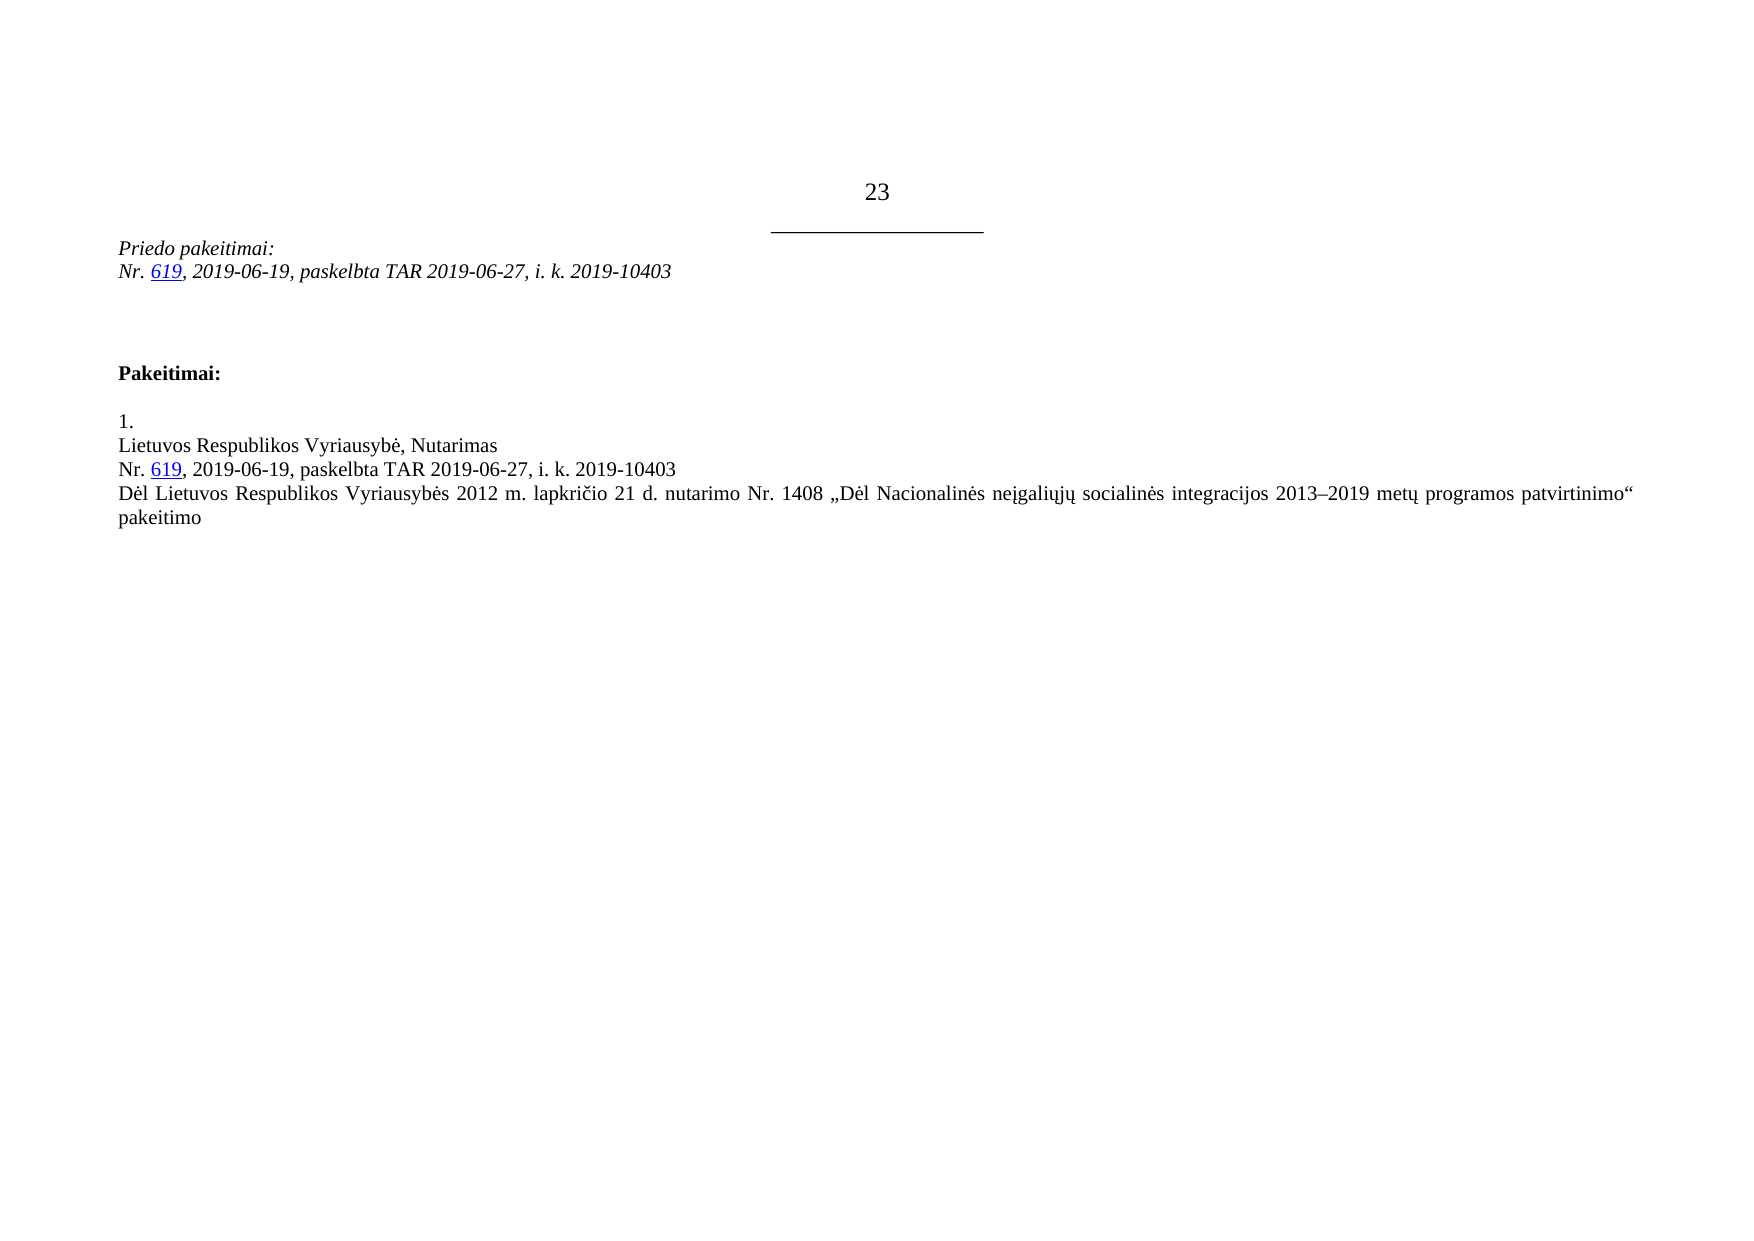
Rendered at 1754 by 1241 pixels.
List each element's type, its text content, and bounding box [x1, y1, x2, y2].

text 1. [118, 408, 1636, 433]
text Lietuvos Respublikos Vyriausybė, Nutarimas [118, 433, 1636, 457]
text Priedo pakeitimai: [118, 235, 1636, 259]
text _________________ [118, 207, 1636, 235]
text Pakeitimai: [118, 360, 1636, 384]
text Nr. 619, 2019-06-19, paskelbta TAR 2019-06-27, i. k. 2019-10403 [118, 457, 1636, 481]
text Dėl Lietuvos Respublikos Vyriausybės 2012 m. lapkričio 21 d. nutarimo Nr. 1408 „Dėl Nacionalinės neįgaliųjų socialinės integracijos 2013–2019 metų programos patvirtinimo“ pakeitimo [118, 481, 1636, 529]
text Nr. 619, 2019-06-19, paskelbta TAR 2019-06-27, i. k. 2019-10403 [118, 259, 1636, 283]
